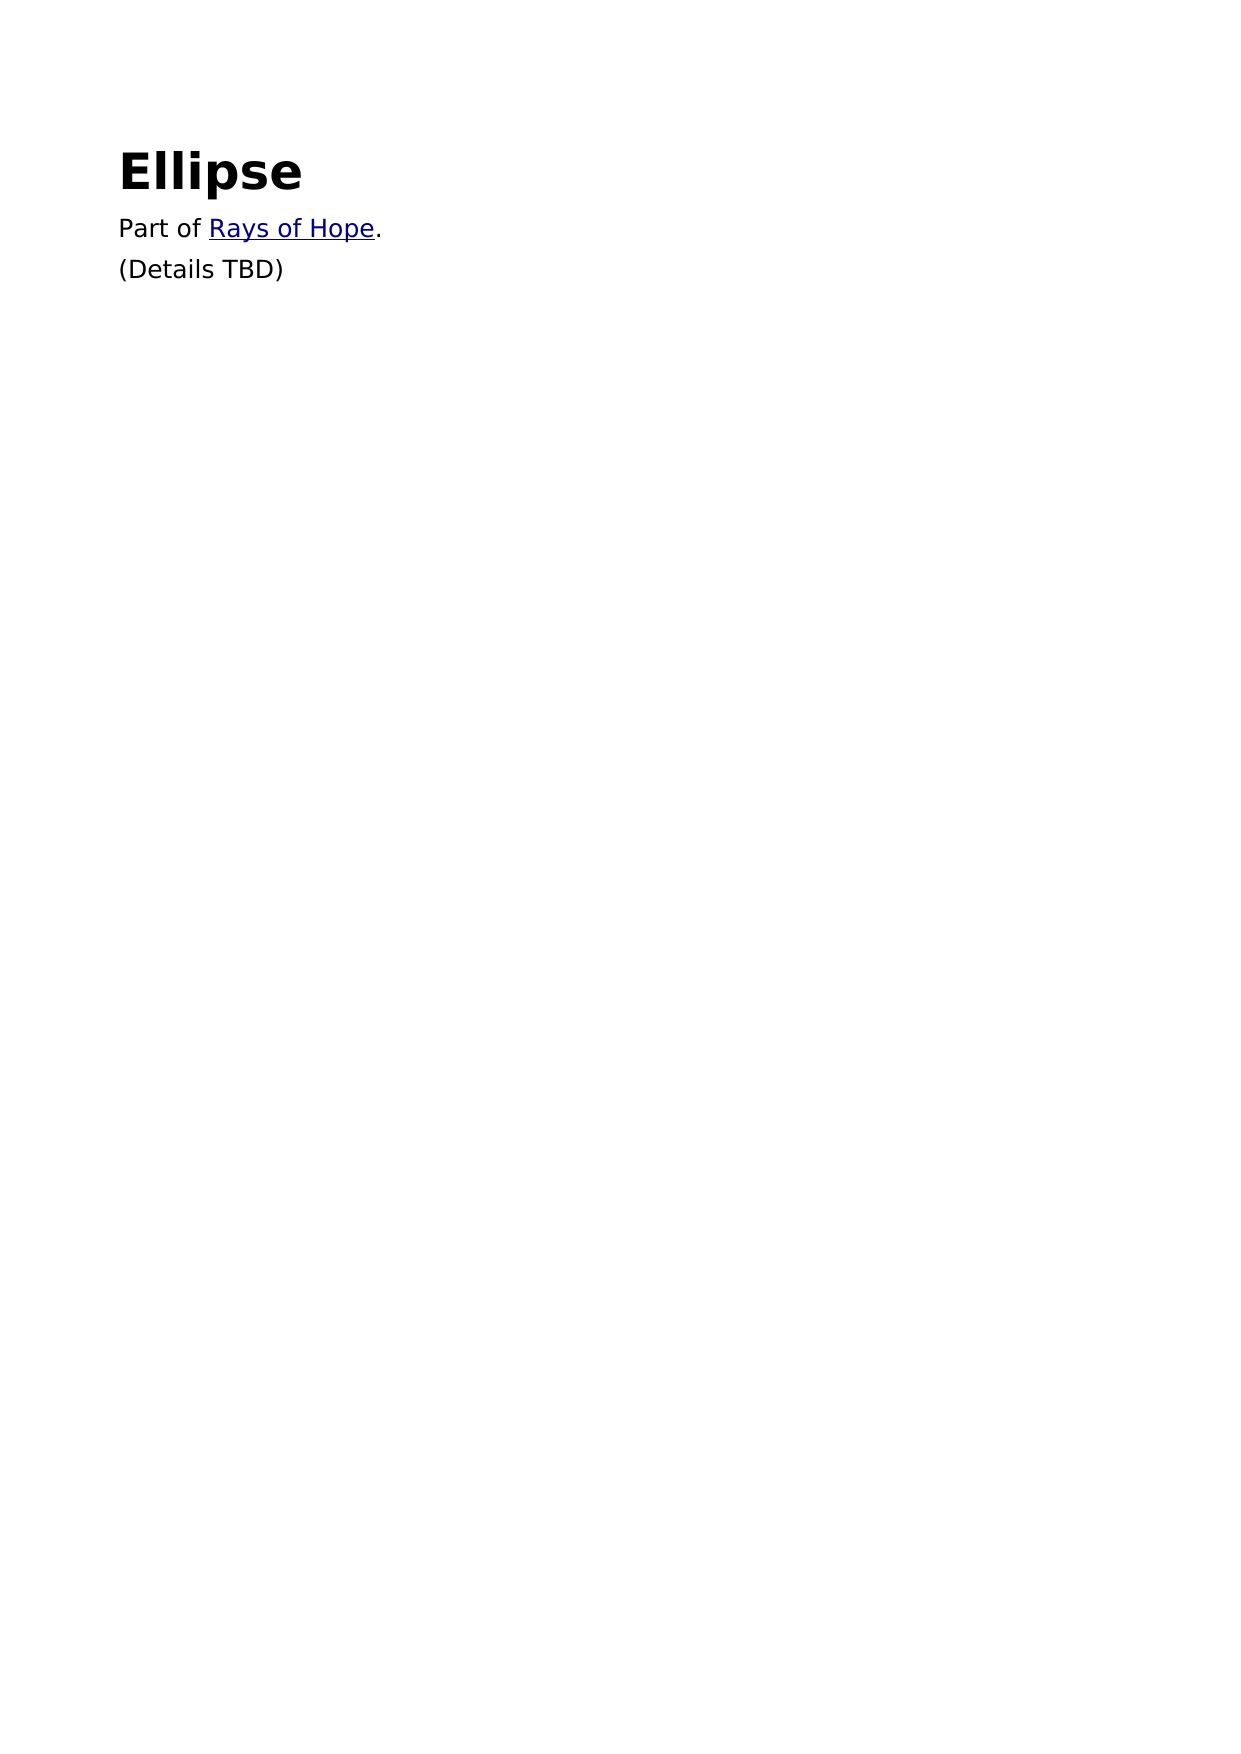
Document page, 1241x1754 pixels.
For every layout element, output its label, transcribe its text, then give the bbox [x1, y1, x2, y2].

text (Details TBD) [118, 256, 1122, 285]
text Part of Rays of Hope. [118, 214, 1122, 243]
subtitle Ellipse [118, 143, 1122, 201]
